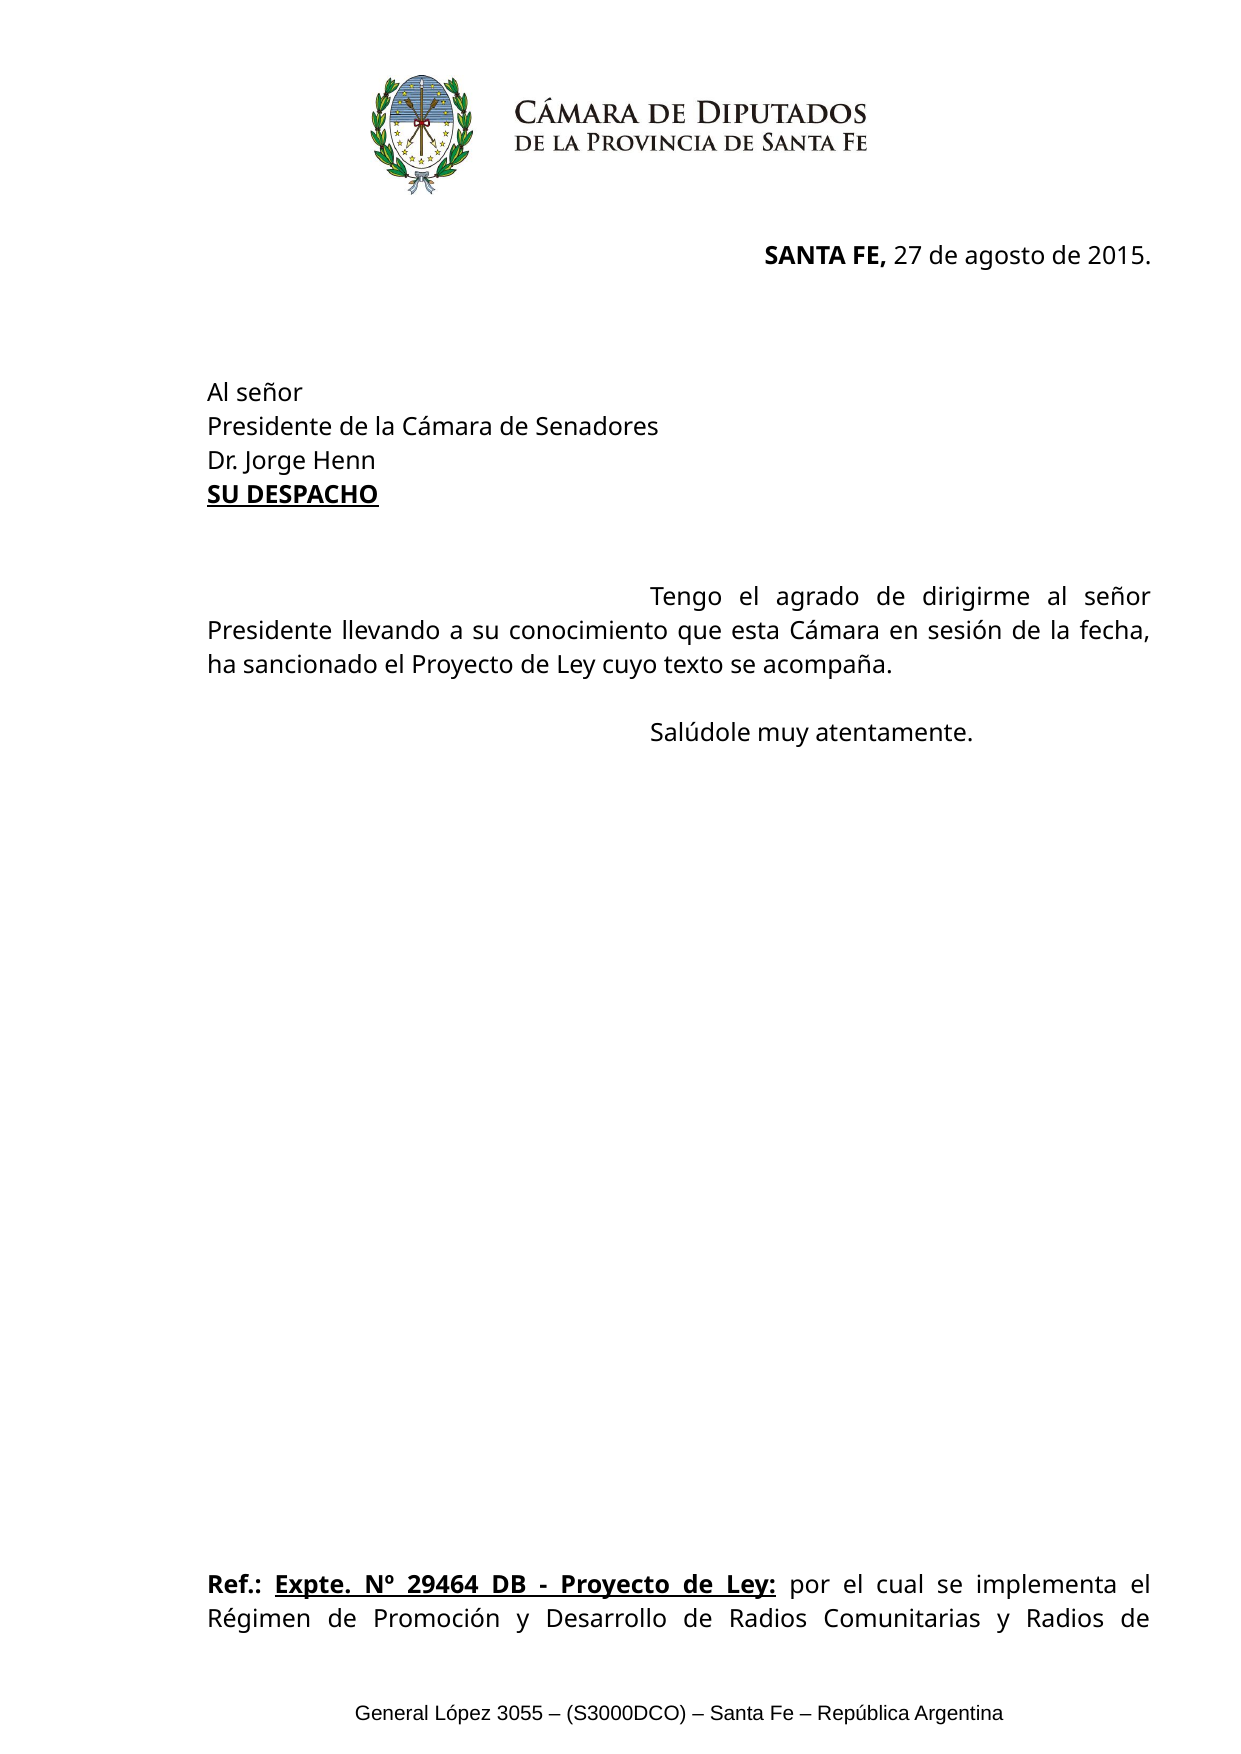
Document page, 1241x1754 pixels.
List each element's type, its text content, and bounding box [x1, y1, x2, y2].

text SANTA FE, 27 de agosto de 2015. [207, 238, 1152, 272]
text SU DESPACHO [207, 476, 1152, 511]
text Salúdole muy atentamente. [207, 715, 1152, 749]
text Tengo el agrado de dirigirme al señor Presidente llevando a su conocimiento que esta Cámara en sesión de la fecha, ha sancionado el Proyecto de Ley cuyo texto se acompaña. [207, 579, 1152, 681]
text Dr. Jorge Henn [207, 442, 1152, 476]
text Presidente de la Cámara de Senadores [207, 408, 1152, 442]
text Ref.: Expte. Nº 29464 DB - Proyecto de Ley: por el cual se implementa el Régimen de Promoción y Desarrollo de Radios Comunitarias y Radios de [207, 1566, 1152, 1634]
picture [370, 75, 867, 199]
text Al señor [207, 374, 1152, 408]
